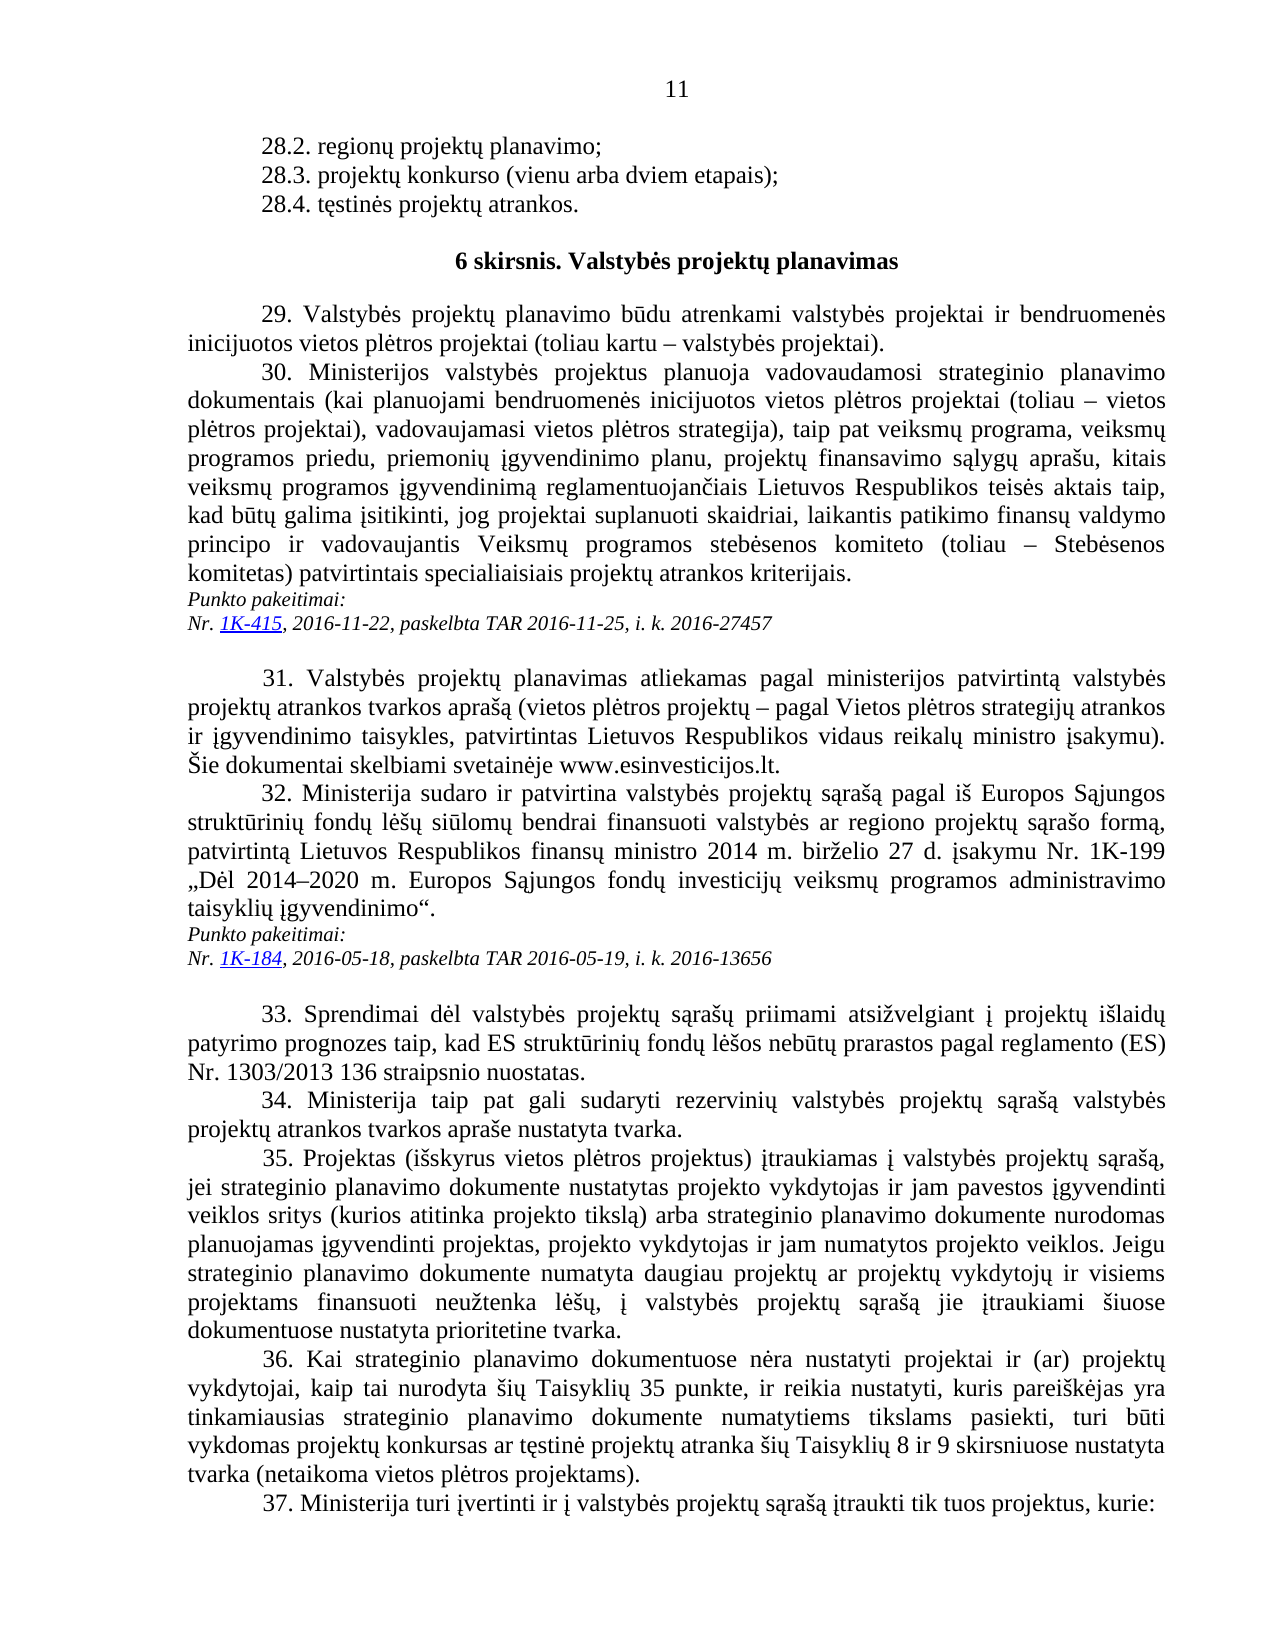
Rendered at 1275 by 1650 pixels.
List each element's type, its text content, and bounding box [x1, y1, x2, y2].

text 29. Valstybės projektų planavimo būdu atrenkami valstybės projektai ir bendruomenės inicijuotos vietos plėtros projektai (toliau kartu – valstybės projektai). [187, 299, 1167, 357]
text 36. Kai strateginio planavimo dokumentuose nėra nustatyti projektai ir (ar) projektų vykdytojai, kaip tai nurodyta šių Taisyklių 35 punkte, ir reikia nustatyti, kuris pareiškėjas yra tinkamiausias strateginio planavimo dokumente numatytiems tikslams pasiekti, turi būti vykdomas projektų konkursas ar tęstinė projektų atranka šių Taisyklių 8 ir 9 skirsniuose nustatyta tvarka (netaikoma vietos plėtros projektams). [187, 1344, 1167, 1488]
text 6 skirsnis. Valstybės projektų planavimas [246, 246, 1107, 275]
text 35. Projektas (išskyrus vietos plėtros projektus) įtraukiamas į valstybės projektų sąrašą, jei strateginio planavimo dokumente nustatytas projekto vykdytojas ir jam pavestos įgyvendinti veiklos sritys (kurios atitinka projekto tikslą) arba strateginio planavimo dokumente nurodomas planuojamas įgyvendinti projektas, projekto vykdytojas ir jam numatytos projekto veiklos. Jeigu strateginio planavimo dokumente numatyta daugiau projektų ar projektų vykdytojų ir visiems projektams finansuoti neužtenka lėšų, į valstybės projektų sąrašą jie įtraukiami šiuose dokumentuose nustatyta prioritetine tvarka. [187, 1143, 1167, 1344]
text 32. Ministerija sudaro ir patvirtina valstybės projektų sąrašą pagal iš Europos Sąjungos struktūrinių fondų lėšų siūlomų bendrai finansuoti valstybės ar regiono projektų sąrašo formą, patvirtintą Lietuvos Respublikos finansų ministro 2014 m. birželio 27 d. įsakymu Nr. 1K-199 „Dėl 2014–2020 m. Europos Sąjungos fondų investicijų veiksmų programos administravimo taisyklių įgyvendinimo“. [187, 778, 1167, 922]
text Punkto pakeitimai: [187, 587, 1167, 611]
text Nr. 1K-415, 2016-11-22, paskelbta TAR 2016-11-25, i. k. 2016-27457 [187, 611, 1167, 635]
text 34. Ministerija taip pat gali sudaryti rezervinių valstybės projektų sąrašą valstybės projektų atrankos tvarkos apraše nustatyta tvarka. [187, 1085, 1167, 1143]
text 28.2. regionų projektų planavimo; [187, 131, 1167, 160]
text 37. Ministerija turi įvertinti ir į valstybės projektų sąrašą įtraukti tik tuos projektus, kurie: [187, 1488, 1167, 1517]
text 28.3. projektų konkurso (vienu arba dviem etapais); [187, 160, 1167, 189]
text 30. Ministerijos valstybės projektus planuoja vadovaudamosi strateginio planavimo dokumentais (kai planuojami bendruomenės inicijuotos vietos plėtros projektai (toliau – vietos plėtros projektai), vadovaujamasi vietos plėtros strategija), taip pat veiksmų programa, veiksmų programos priedu, priemonių įgyvendinimo planu, projektų finansavimo sąlygų aprašu, kitais veiksmų programos įgyvendinimą reglamentuojančiais Lietuvos Respublikos teisės aktais taip, kad būtų galima įsitikinti, jog projektai suplanuoti skaidriai, laikantis patikimo finansų valdymo principo ir vadovaujantis Veiksmų programos stebėsenos komiteto (toliau – Stebėsenos komitetas) patvirtintais specialiaisiais projektų atrankos kriterijais. [187, 357, 1167, 587]
text 28.4. tęstinės projektų atrankos. [187, 189, 1167, 218]
text Nr. 1K-184, 2016-05-18, paskelbta TAR 2016-05-19, i. k. 2016-13656 [187, 946, 1167, 970]
text 31. Valstybės projektų planavimas atliekamas pagal ministerijos patvirtintą valstybės projektų atrankos tvarkos aprašą (vietos plėtros projektų – pagal Vietos plėtros strategijų atrankos ir įgyvendinimo taisykles, patvirtintas Lietuvos Respublikos vidaus reikalų ministro įsakymu). Šie dokumentai skelbiami svetainėje www.esinvesticijos.lt. [187, 663, 1167, 778]
text 33. Sprendimai dėl valstybės projektų sąrašų priimami atsižvelgiant į projektų išlaidų patyrimo prognozes taip, kad ES struktūrinių fondų lėšos nebūtų prarastos pagal reglamento (ES) Nr. 1303/2013 136 straipsnio nuostatas. [187, 999, 1167, 1085]
text Punkto pakeitimai: [187, 922, 1167, 946]
